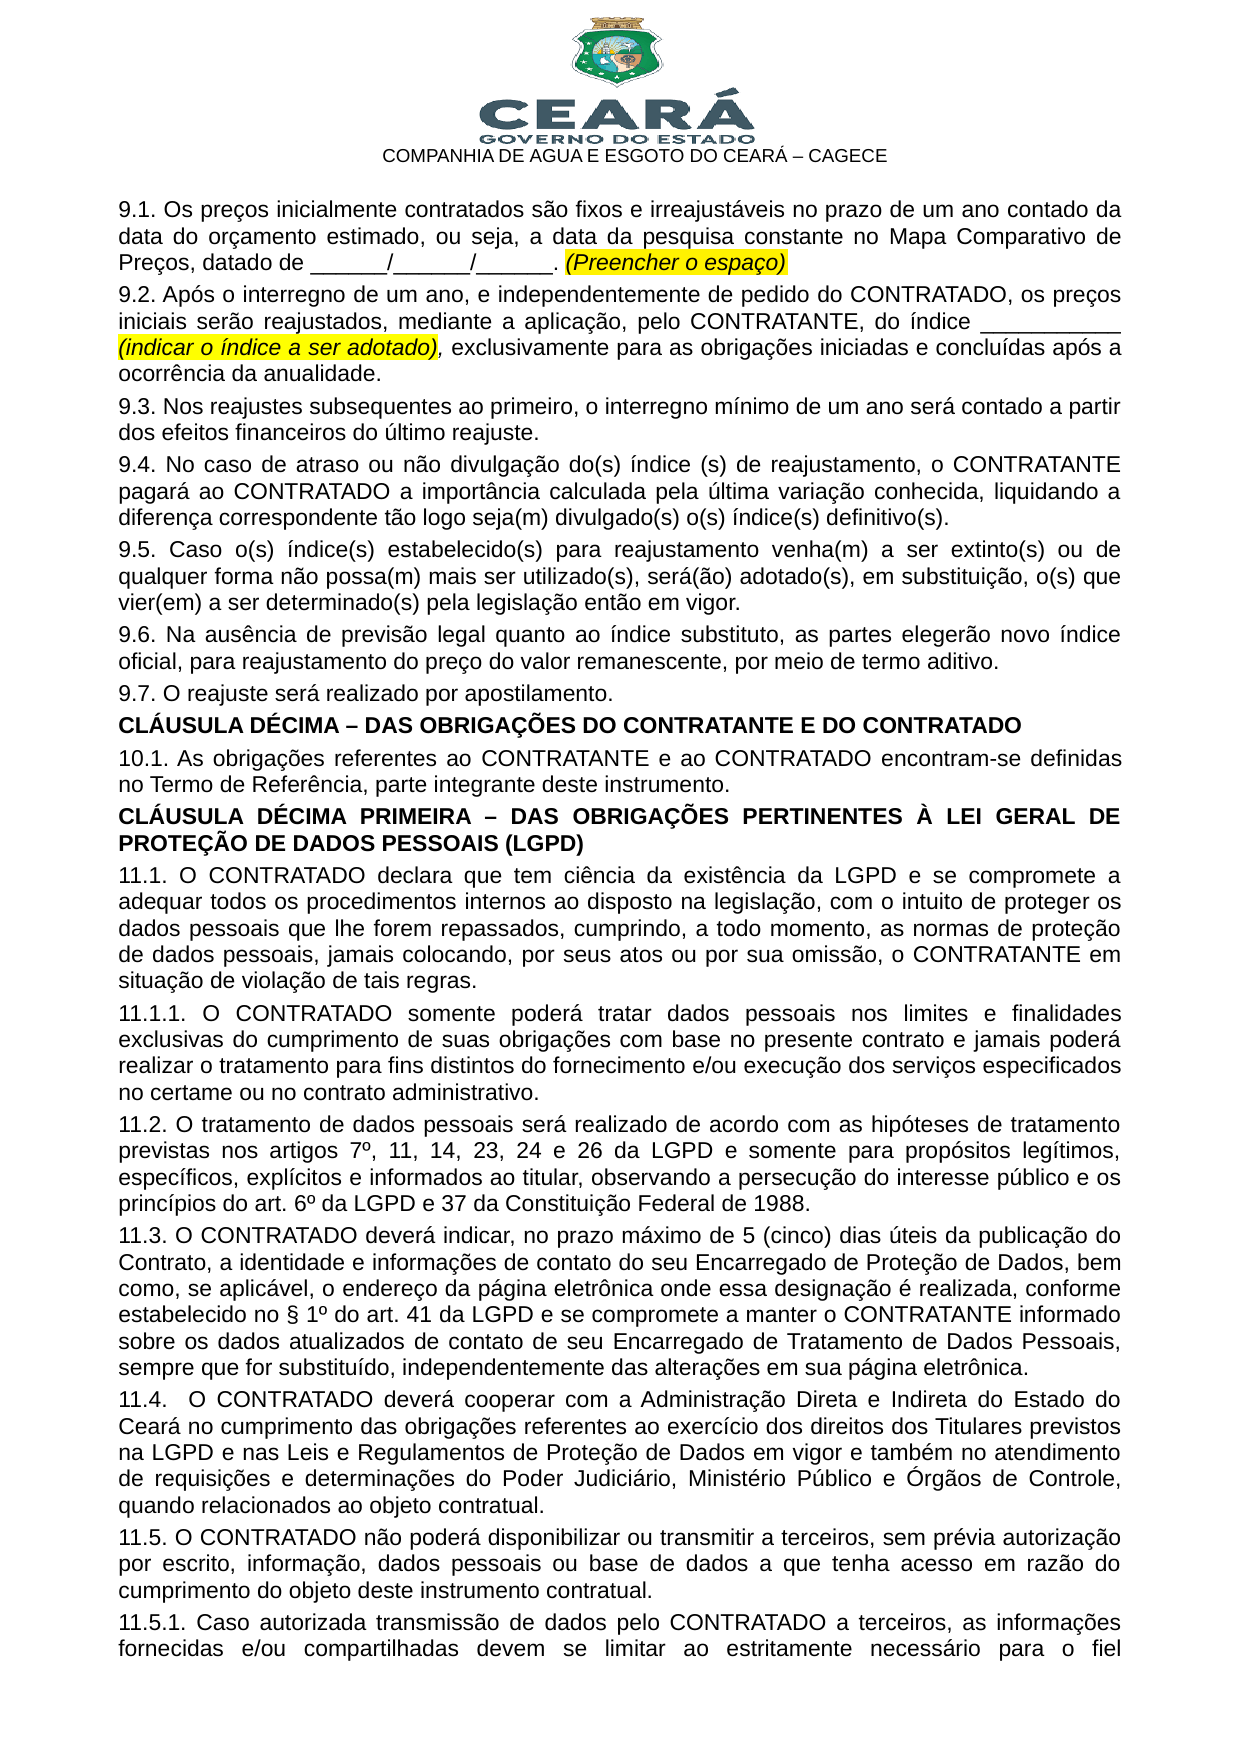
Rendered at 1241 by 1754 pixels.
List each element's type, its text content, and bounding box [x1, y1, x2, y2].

list 11.1.1. O CONTRATADO somente poderá tratar dados pessoais nos limites e finalidades exclusivas do cumprimento de suas obrigações com base no presente contrato e jamais poderá realizar o tratamento para fins distintos do fornecimento e/ou execução dos serviços especificados no certame ou no contrato administrativo. [118, 999, 1122, 1105]
list 11.4. O CONTRATADO deverá cooperar com a Administração Direta e Indireta do Estado do Ceará no cumprimento das obrigações referentes ao exercício dos direitos dos Titulares previstos na LGPD e nas Leis e Regulamentos de Proteção de Dados em vigor e também no atendimento de requisições e determinações do Poder Judiciário, Ministério Público e Órgãos de Controle, quando relacionados ao objeto contratual. [118, 1386, 1122, 1518]
text 9.6. Na ausência de previsão legal quanto ao índice substituto, as partes elegerão novo índice oficial, para reajustamento do preço do valor remanescente, por meio de termo aditivo. [118, 621, 1122, 674]
text 9.5. Caso o(s) índice(s) estabelecido(s) para reajustamento venha(m) a ser extinto(s) ou de qualquer forma não possa(m) mais ser utilizado(s), será(ão) adotado(s), em substituição, o(s) que vier(em) a ser determinado(s) pela legislação então em vigor. [118, 536, 1122, 615]
text CLÁUSULA DÉCIMA – DAS OBRIGAÇÕES DO CONTRATANTE E DO CONTRATADO [118, 712, 1122, 739]
text CLÁUSULA DÉCIMA PRIMEIRA – DAS OBRIGAÇÕES PERTINENTES À LEI GERAL DE PROTEÇÃO DE DADOS PESSOAIS (LGPD) [118, 803, 1122, 856]
text 9.1. Os preços inicialmente contratados são fixos e irreajustáveis no prazo de um ano contado da data do orçamento estimado, ou seja, a data da pesquisa constante no Mapa Comparativo de Preços, datado de ______/______/______. (Preencher o espaço) [118, 196, 1122, 275]
text 10.1. As obrigações referentes ao CONTRATANTE e ao CONTRATADO encontram-se definidas no Termo de Referência, parte integrante deste instrumento. [118, 744, 1122, 797]
picture [453, 12, 782, 148]
text 9.3. Nos reajustes subsequentes ao primeiro, o interregno mínimo de um ano será contado a partir dos efeitos financeiros do último reajuste. [118, 393, 1122, 445]
list 11.3. O CONTRATADO deverá indicar, no prazo máximo de 5 (cinco) dias úteis da publicação do Contrato, a identidade e informações de contato do seu Encarregado de Proteção de Dados, bem como, se aplicável, o endereço da página eletrônica onde essa designação é realizada, conforme estabelecido no § 1º do art. 41 da LGPD e se compromete a manter o CONTRATANTE informado sobre os dados atualizados de contato de seu Encarregado de Tratamento de Dados Pessoais, sempre que for substituído, independentemente das alterações em sua página eletrônica. [118, 1222, 1122, 1380]
text 9.7. O reajuste será realizado por apostilamento. [118, 680, 1122, 706]
text 9.4. No caso de atraso ou não divulgação do(s) índice (s) de reajustamento, o CONTRATANTE pagará ao CONTRATADO a importância calculada pela última variação conhecida, liquidando a diferença correspondente tão logo seja(m) divulgado(s) o(s) índice(s) definitivo(s). [118, 451, 1122, 530]
list 11.2. O tratamento de dados pessoais será realizado de acordo com as hipóteses de tratamento previstas nos artigos 7º, 11, 14, 23, 24 e 26 da LGPD e somente para propósitos legítimos, específicos, explícitos e informados ao titular, observando a persecução do interesse público e os princípios do art. 6º da LGPD e 37 da Constituição Federal de 1988. [118, 1111, 1122, 1216]
list 11.1. O CONTRATADO declara que tem ciência da existência da LGPD e se compromete a adequar todos os procedimentos internos ao disposto na legislação, com o intuito de proteger os dados pessoais que lhe forem repassados, cumprindo, a todo momento, as normas de proteção de dados pessoais, jamais colocando, por seus atos ou por sua omissão, o CONTRATANTE em situação de violação de tais regras. [118, 862, 1122, 994]
text 11.5.1. Caso autorizada transmissão de dados pelo CONTRATADO a terceiros, as informações fornecidas e/ou compartilhadas devem se limitar ao estritamente necessário para o fiel [118, 1609, 1122, 1662]
list 11.5. O CONTRATADO não poderá disponibilizar ou transmitir a terceiros, sem prévia autorização por escrito, informação, dados pessoais ou base de dados a que tenha acesso em razão do cumprimento do objeto deste instrumento contratual. [118, 1524, 1122, 1603]
text 9.2. Após o interregno de um ano, e independentemente de pedido do CONTRATADO, os preços iniciais serão reajustados, mediante a aplicação, pelo CONTRATANTE, do índice ___________ (indicar o índice a ser adotado), exclusivamente para as obrigações iniciadas e concluídas após a ocorrência da anualidade. [118, 281, 1122, 387]
